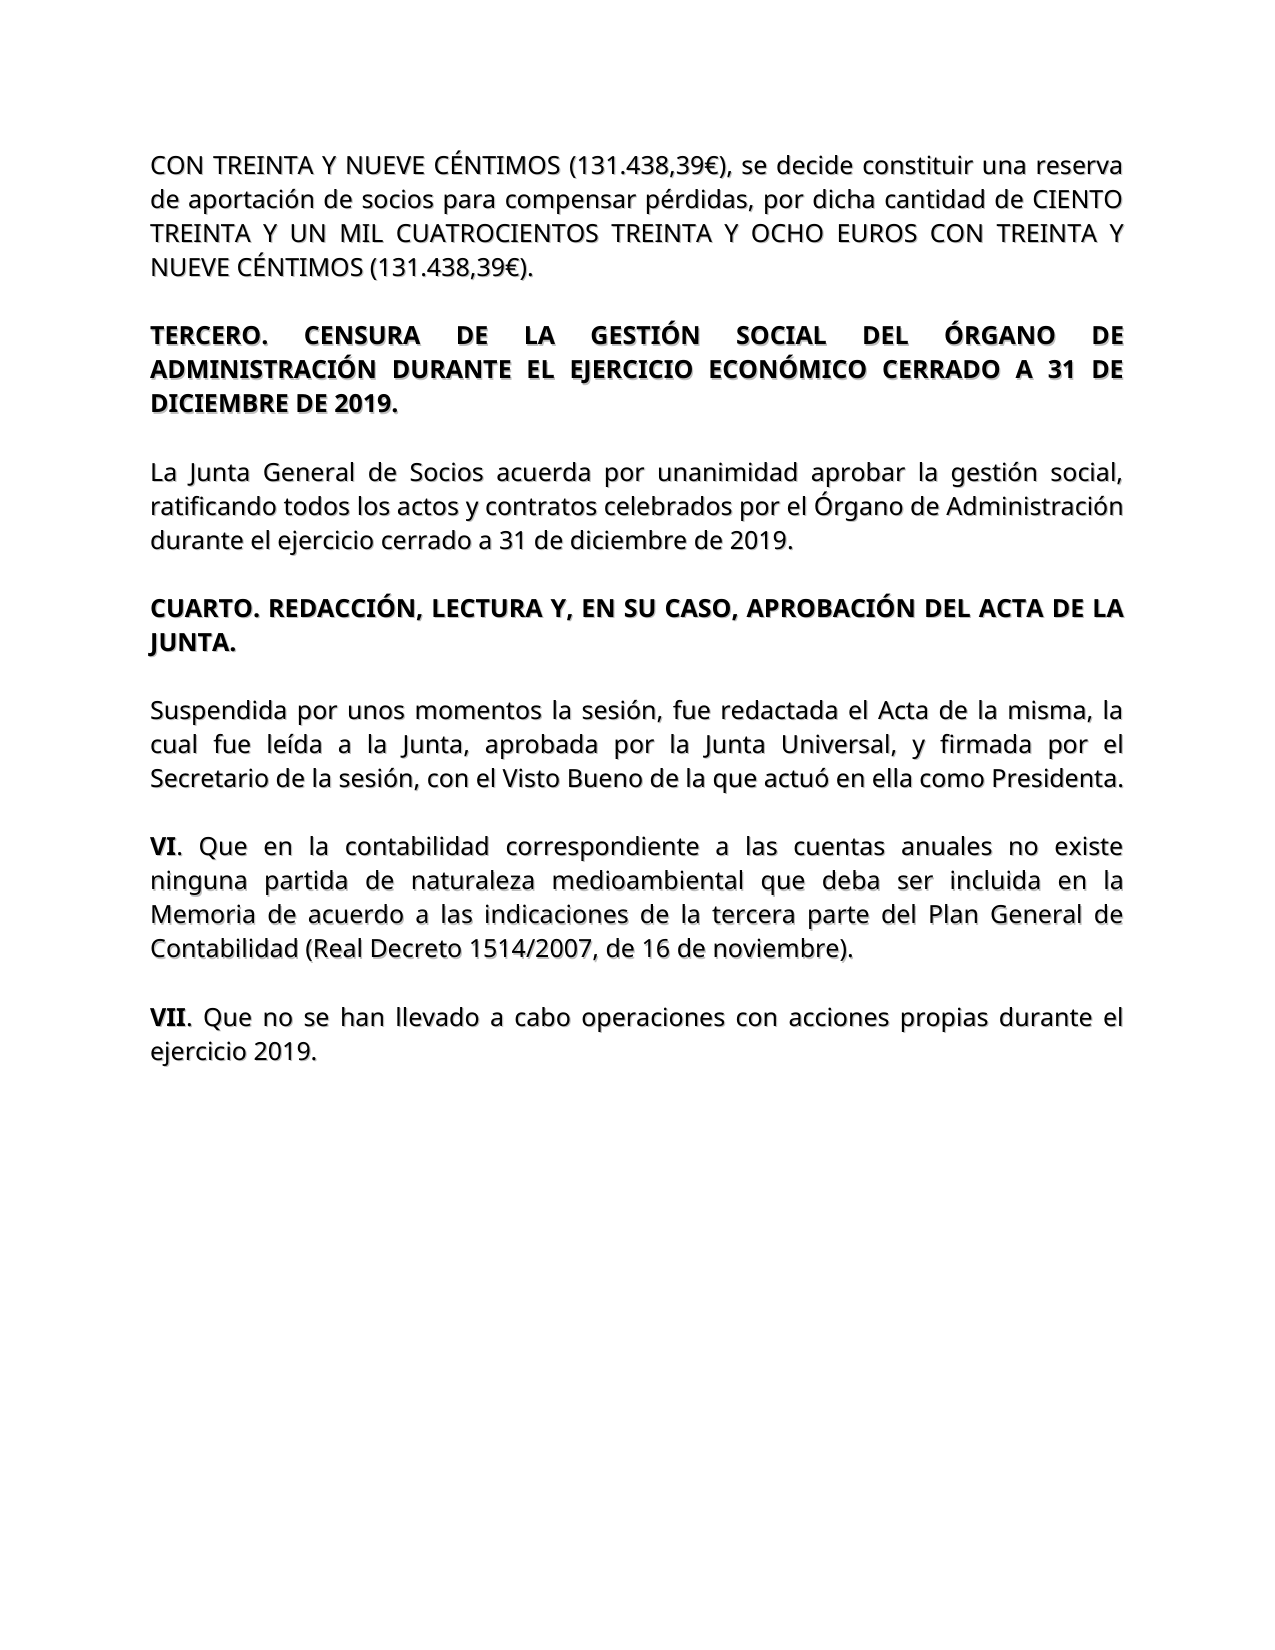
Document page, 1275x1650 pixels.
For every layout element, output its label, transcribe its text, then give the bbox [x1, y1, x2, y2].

text Suspendida por unos momentos la sesión, fue redactada el Acta de la misma, la cual fue leída a la Junta, aprobada por la Junta Universal, y firmada por el Secretario de la sesión, con el Visto Bueno de la que actuó en ella como Presidenta. [150, 693, 1125, 795]
text CUARTO. REDACCIÓN, LECTURA Y, EN SU CASO, APROBACIÓN DEL ACTA DE LA JUNTA. [150, 590, 1125, 658]
text VI. Que en la contabilidad correspondiente a las cuentas anuales no existe ninguna partida de naturaleza medioambiental que deba ser incluida en la Memoria de acuerdo a las indicaciones de la tercera parte del Plan General de Contabilidad (Real Decreto 1514/2007, de 16 de noviembre). [150, 829, 1125, 965]
text La Junta General de Socios acuerda por unanimidad aprobar la gestión social, ratificando todos los actos y contratos celebrados por el Órgano de Administración durante el ejercicio cerrado a 31 de diciembre de 2019. [150, 454, 1125, 556]
text TERCERO. CENSURA DE LA GESTIÓN SOCIAL DEL ÓRGANO DE ADMINISTRACIÓN DURANTE EL EJERCICIO ECONÓMICO CERRADO A 31 DE DICIEMBRE DE 2019. [150, 318, 1125, 420]
text CON TREINTA Y NUEVE CÉNTIMOS (131.438,39€), se decide constituir una reserva de aportación de socios para compensar pérdidas, por dicha cantidad de CIENTO TREINTA Y UN MIL CUATROCIENTOS TREINTA Y OCHO EUROS CON TREINTA Y NUEVE CÉNTIMOS (131.438,39€). [150, 148, 1125, 284]
text VII. Que no se han llevado a cabo operaciones con acciones propias durante el ejercicio 2019. [150, 999, 1125, 1067]
